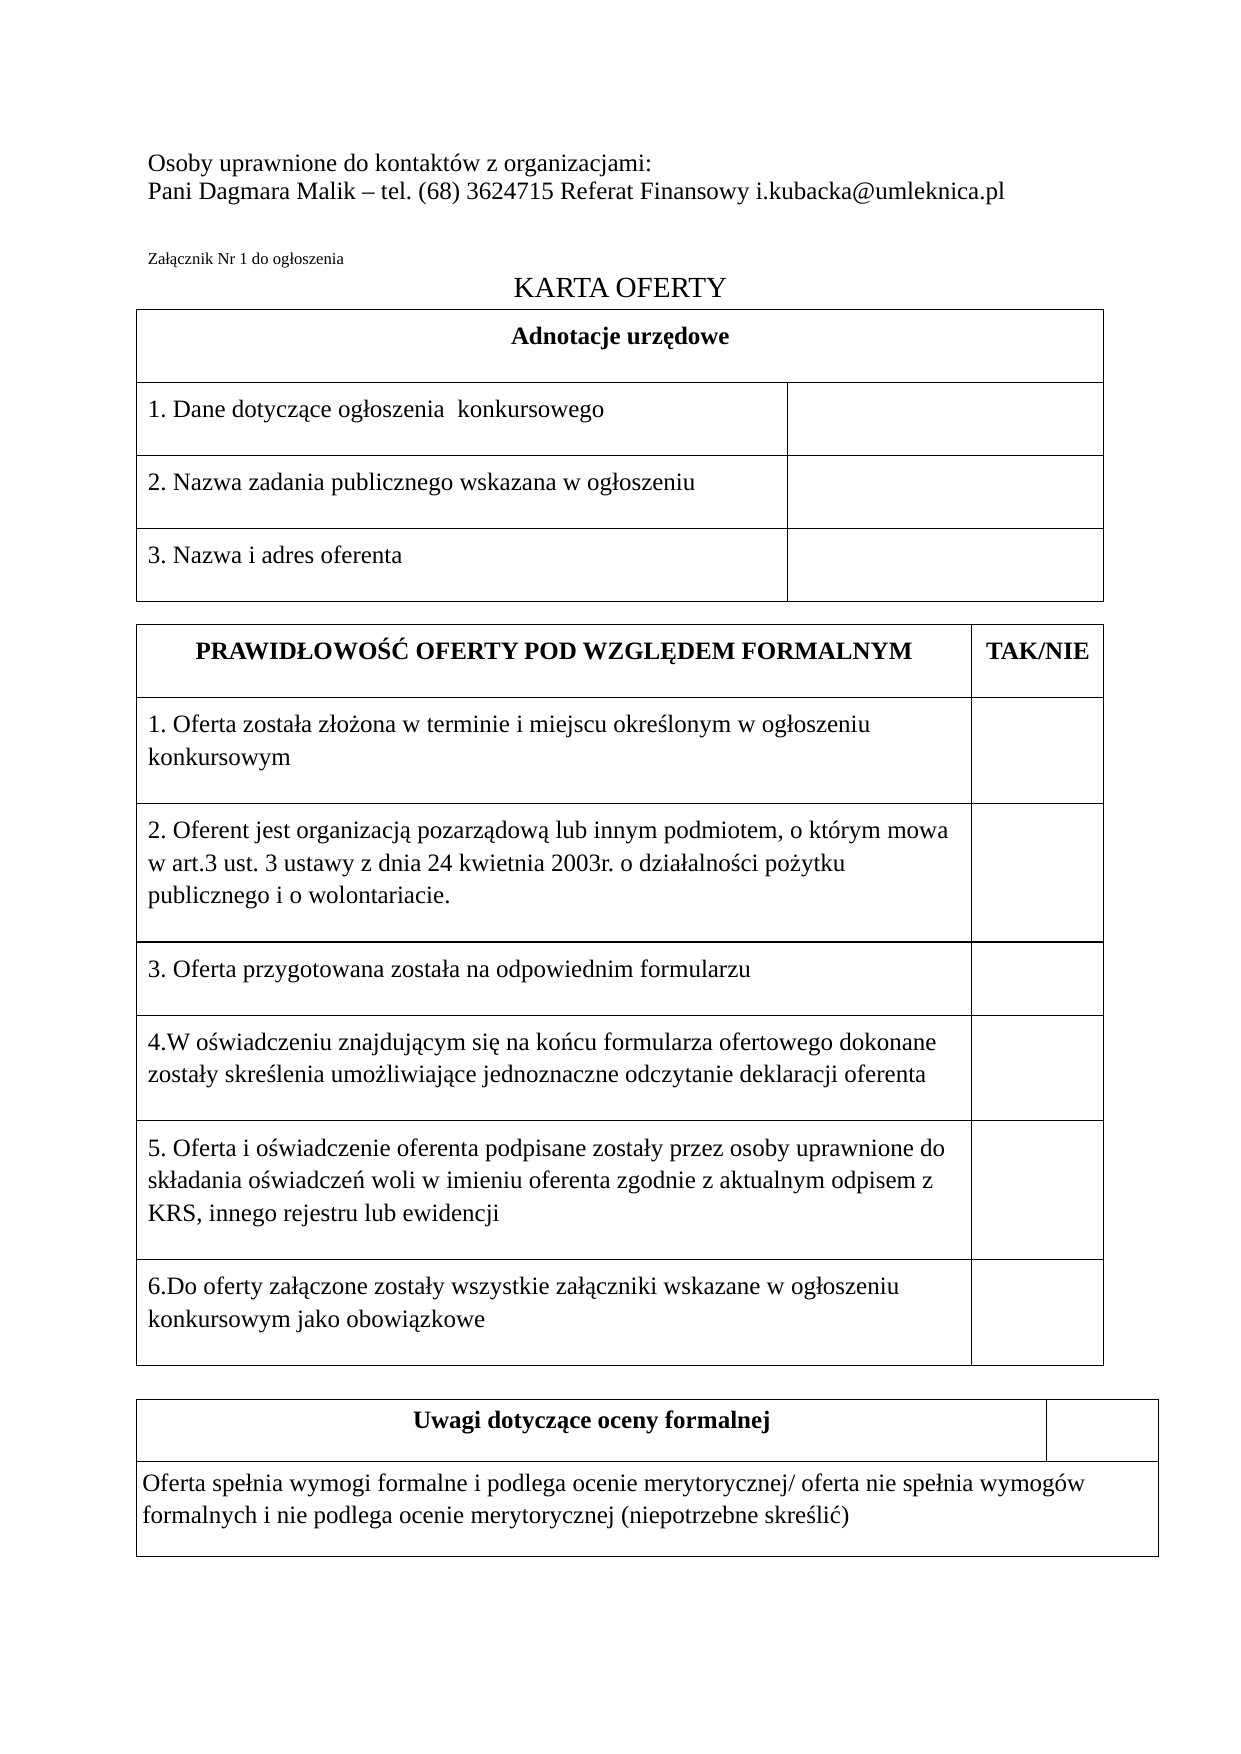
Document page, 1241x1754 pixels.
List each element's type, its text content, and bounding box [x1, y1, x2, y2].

table_cell [788, 529, 1103, 601]
table_header TAK/NIE [972, 625, 1103, 697]
table_cell [972, 1260, 1103, 1365]
table_cell [972, 698, 1103, 803]
table_cell Oferta spełnia wymogi formalne i podlega ocenie merytorycznej/ oferta nie spełnia wymogów formalnych i nie podlega ocenie merytorycznej (niepotrzebne skreślić) [137, 1462, 1158, 1556]
table_cell 1. Dane dotyczące ogłoszenia konkursowego [137, 383, 787, 455]
table_cell 5. Oferta i oświadczenie oferenta podpisane zostały przez osoby uprawnione do składania oświadczeń woli w imieniu oferenta zgodnie z aktualnym odpisem z KRS, innego rejestru lub ewidencji [137, 1121, 971, 1259]
text Pani Dagmara Malik – tel. (68) 3624715 Referat Finansowy i.kubacka@umleknica.pl [148, 176, 1092, 205]
text Osoby uprawnione do kontaktów z organizacjami: [148, 148, 1092, 176]
table_cell 2. Nazwa zadania publicznego wskazana w ogłoszeniu [137, 456, 787, 528]
table_cell 6.Do oferty załączone zostały wszystkie załączniki wskazane w ogłoszeniu konkursowym jako obowiązkowe [137, 1260, 971, 1365]
table_cell 3. Nazwa i adres oferenta [137, 529, 787, 601]
table_cell [972, 943, 1103, 1014]
table_cell [972, 1121, 1103, 1259]
table_header PRAWIDŁOWOŚĆ OFERTY POD WZGLĘDEM FORMALNYM [137, 625, 971, 697]
table_cell 1. Oferta została złożona w terminie i miejscu określonym w ogłoszeniu konkursowym [137, 698, 971, 803]
table_cell 2. Oferent jest organizacją pozarządową lub innym podmiotem, o którym mowa w art.3 ust. 3 ustawy z dnia 24 kwietnia 2003r. o działalności pożytku publicznego i o wolontariacie. [137, 804, 971, 941]
table_header [1047, 1400, 1158, 1461]
text Załącznik Nr 1 do ogłoszenia [148, 249, 1092, 268]
table_cell 3. Oferta przygotowana została na odpowiednim formularzu [137, 943, 971, 1014]
table_cell [972, 804, 1103, 941]
table_header Uwagi dotyczące oceny formalnej [137, 1400, 1046, 1461]
table_cell [788, 456, 1103, 528]
text KARTA OFERTY [148, 270, 1092, 304]
table_cell 4.W oświadczeniu znajdującym się na końcu formularza ofertowego dokonane zostały skreślenia umożliwiające jednoznaczne odczytanie deklaracji oferenta [137, 1016, 971, 1120]
table_header Adnotacje urzędowe [137, 310, 1103, 382]
table_cell [788, 383, 1103, 455]
table_cell [972, 1016, 1103, 1120]
